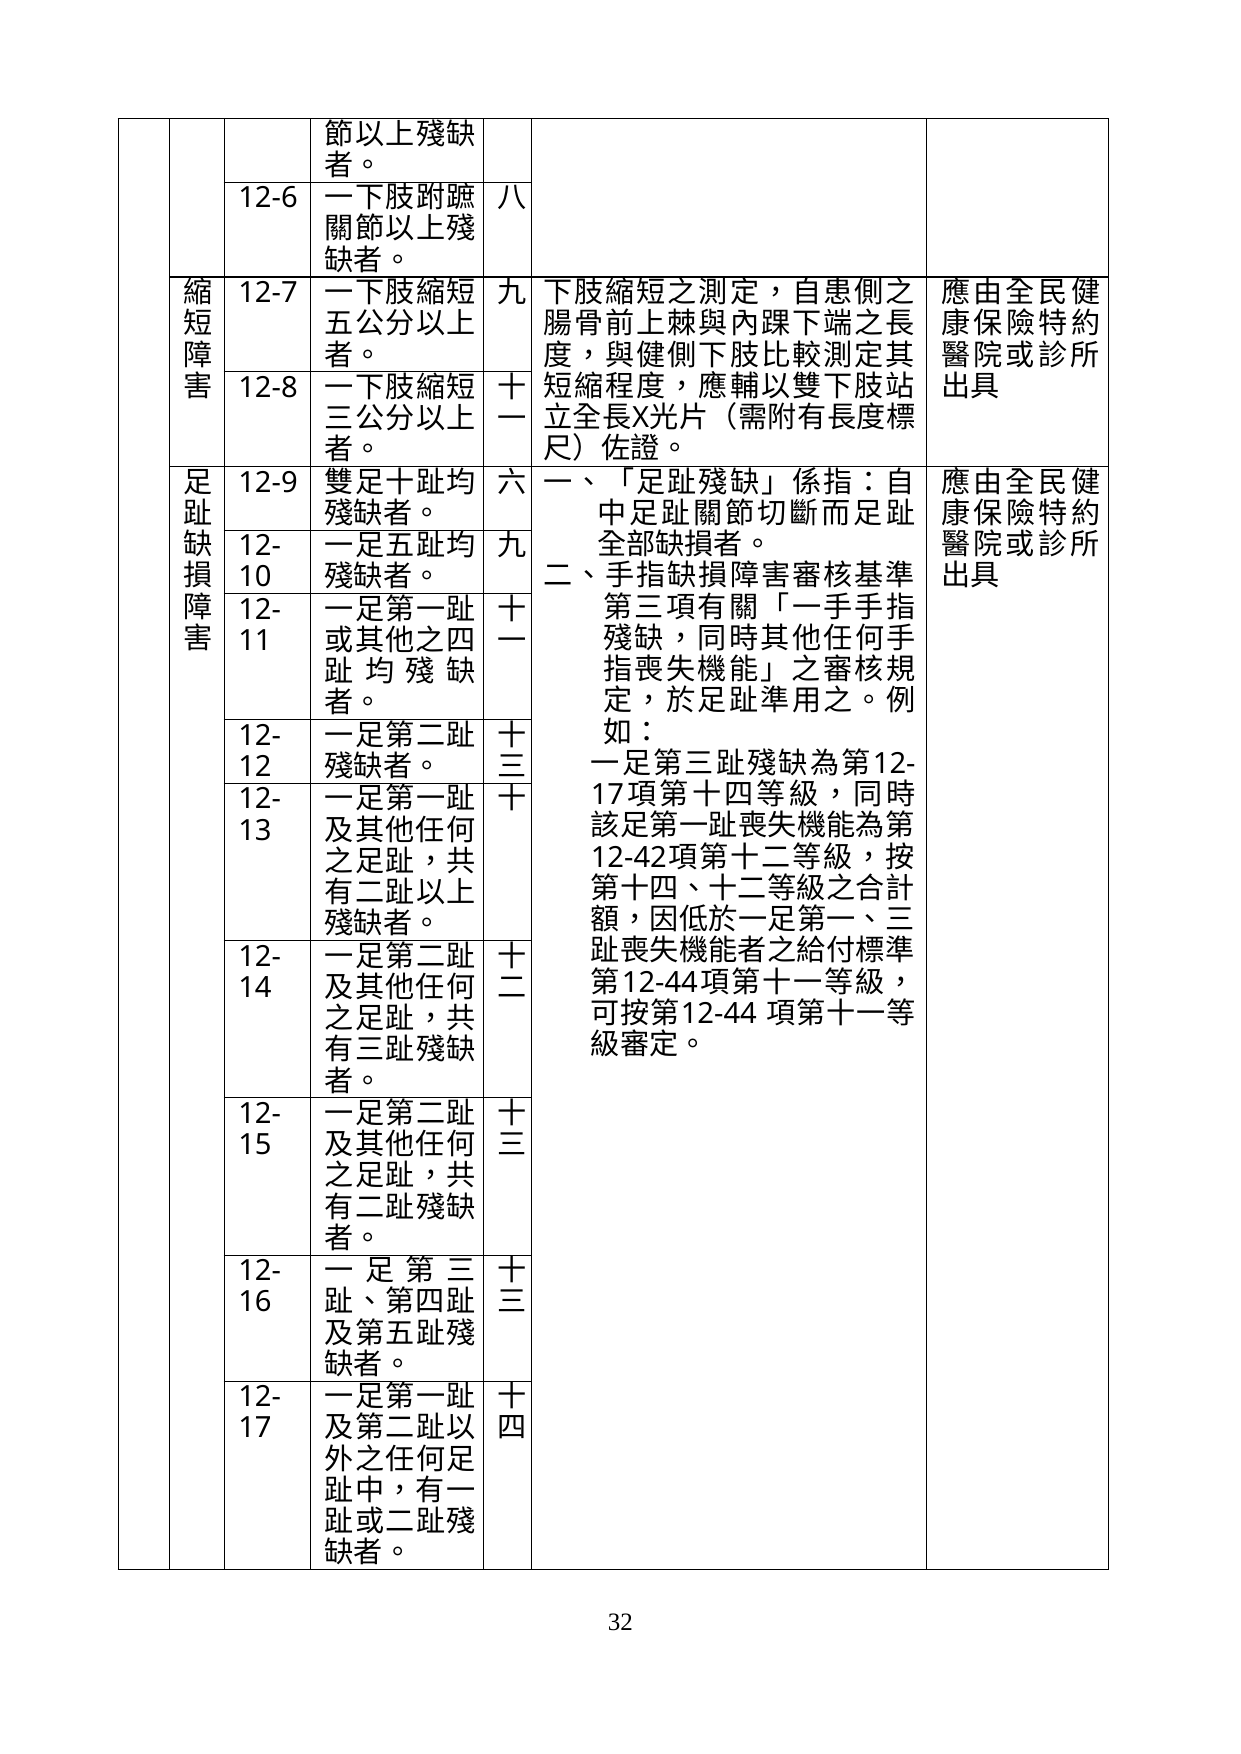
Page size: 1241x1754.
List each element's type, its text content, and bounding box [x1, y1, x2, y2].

table_cell 12-9 [225, 467, 310, 529]
table_cell 12-7 [225, 278, 310, 371]
table_cell 九 [484, 278, 531, 371]
table_cell [170, 119, 224, 276]
table_cell [484, 119, 531, 182]
table_cell 一足第一趾及第二趾以外之任何足趾中，有一趾或二趾殘缺者。 [311, 1382, 483, 1569]
table_cell [927, 119, 1108, 276]
table_cell 12-14 [225, 941, 310, 1097]
table_cell 十一 [484, 372, 531, 466]
table_cell 一下肢縮短五公分以上者。 [311, 278, 483, 371]
table_cell 12-8 [225, 372, 310, 466]
table_cell 十三 [484, 1256, 531, 1381]
table_cell 十 [484, 784, 531, 940]
table_cell 一足第二趾及其他任何之足趾，共有三趾殘缺者。 [311, 941, 483, 1097]
table_cell 12-13 [225, 784, 310, 940]
table_cell [532, 119, 926, 276]
table_cell 十三 [484, 720, 531, 783]
table_cell 六 [484, 467, 531, 529]
table_cell 一足五趾均殘缺者。 [311, 531, 483, 593]
table_cell 八 [484, 183, 531, 276]
table_cell 12-17 [225, 1382, 310, 1569]
table_cell 一下肢跗蹠關節以上殘缺者。 [311, 183, 483, 276]
table_cell 一足第二趾殘缺者。 [311, 720, 483, 783]
table_cell 12-6 [225, 183, 310, 276]
table_cell 十四 [484, 1382, 531, 1569]
table_cell 十三 [484, 1098, 531, 1254]
table_cell 一足第一趾或其他之四趾均殘缺者。 [311, 594, 483, 719]
table_cell 下肢縮短之測定，自患側之腸骨前上棘與內踝下端之長度，與健側下肢比較測定其短縮程度，應輔以雙下肢站立全長X光片（需附有長度標尺）佐證。 [532, 278, 926, 466]
table_cell 十二 [484, 941, 531, 1097]
table_cell 九 [484, 531, 531, 593]
table_cell 一足第二趾及其他任何之足趾，共有二趾殘缺者。 [311, 1098, 483, 1254]
table_cell 12-16 [225, 1256, 310, 1381]
table_cell 縮短障害 [170, 278, 224, 466]
table_cell 一足第一趾及其他任何之足趾，共有二趾以上殘缺者。 [311, 784, 483, 940]
table_cell 一下肢縮短三公分以上者。 [311, 372, 483, 466]
table_cell 應由全民健康保險特約醫院或診所出具 [927, 467, 1108, 1569]
table_cell 12-15 [225, 1098, 310, 1254]
table_cell 一足第三趾、第四趾及第五趾殘缺者。 [311, 1256, 483, 1381]
table_cell 一、「足趾殘缺」係指：自中足趾關節切斷而足趾全部缺損者。 二、手指缺損障害審核基準第三項有關「一手手指殘缺，同時其他任何手指喪失機能」之審核規定，於足趾準用之。例如： 一足第三趾殘缺為第12-17項第十四等級，同時該足第一趾喪失機能為第12-42項第十二等級，按第十四、十二等級之合計額，因低於一足第一、三趾喪失機能者之給付標準第12-44項第十一等級，可按第12-44 項第十一等級審定。 [532, 467, 926, 1569]
table_cell 雙足十趾均殘缺者。 [311, 467, 483, 529]
table_cell [119, 119, 169, 1569]
table_cell 12-12 [225, 720, 310, 783]
table_cell 十一 [484, 594, 531, 719]
table_cell 足趾缺損障害 [170, 467, 224, 1569]
table_cell [225, 119, 310, 182]
table_cell 12-10 [225, 531, 310, 593]
table_cell 節以上殘缺者。 [311, 119, 483, 182]
table_cell 應由全民健康保險特約醫院或診所出具 [927, 278, 1108, 466]
table_cell 12-11 [225, 594, 310, 719]
